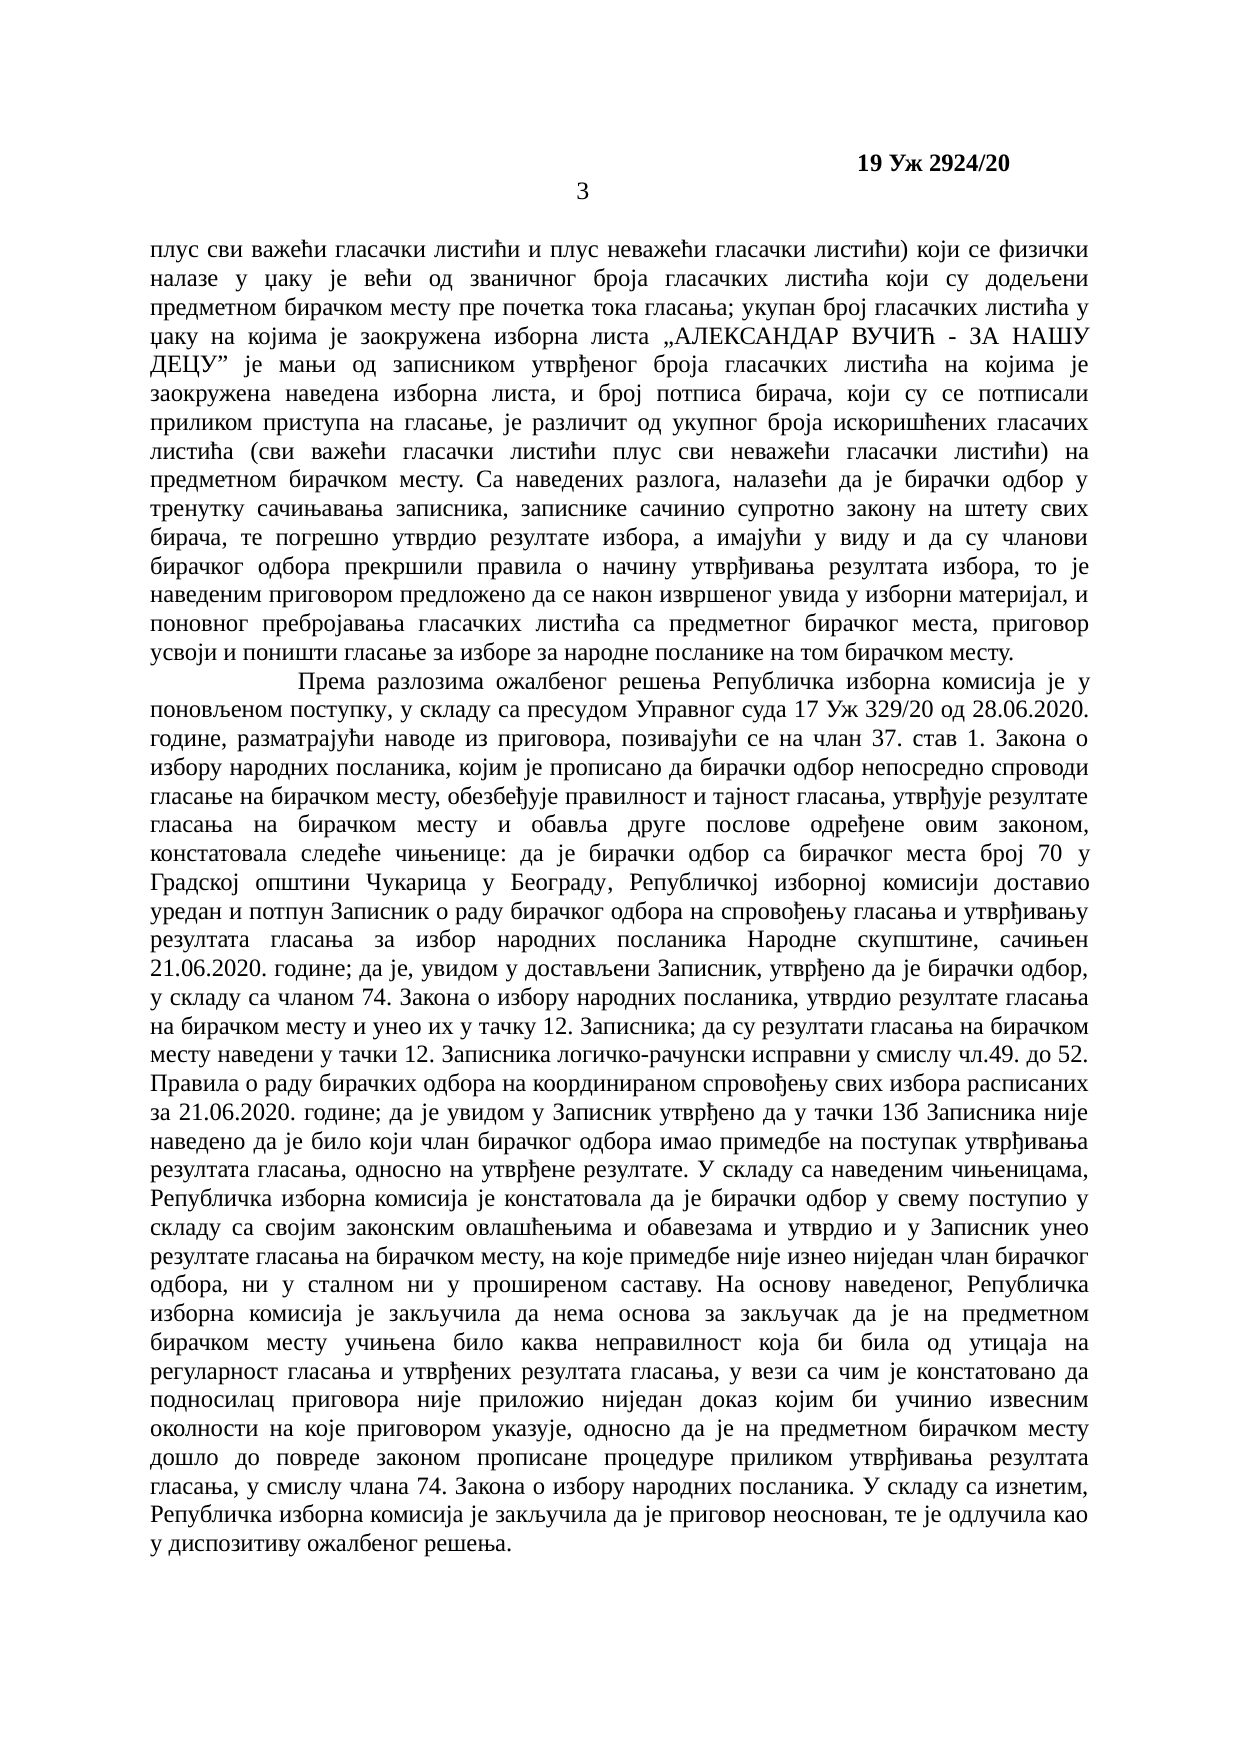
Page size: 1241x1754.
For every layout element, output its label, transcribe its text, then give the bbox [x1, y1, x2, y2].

text плус сви важећи гласачки листићи и плус неважећи гласачки листићи) који се физички налазе у џаку је већи од званичног броја гласачких листића који су додељени предметном бирачком месту пре почетка тока гласања; укупан број гласачких листића у џаку на којима је заокружена изборна листа „АЛЕКСАНДАР ВУЧИЋ - ЗА НАШУ ДЕЦУ” је мањи од записником утврђеног броја гласачких листића на којима је заокружена наведена изборна листа, и број потписа бирача, који су се потписали приликом приступа на гласање, је различит од укупног броја искоришћених гласачих листића (сви важећи гласачки листићи плус сви неважећи гласачки листићи) на предметном бирачком месту. Са наведених разлога, налазећи да је бирачки одбор у тренутку сачињавања записника, записнике сачинио супротно закону на штету свих бирача, те погрешно утврдио резултате избора, а имајући у виду и да су чланови бирачког одбора прекршили правила о начину утврђивања резултата избора, то је наведеним приговором предложено да се након извршеног увида у изборни материјал, и поновног пребројавања гласачких листића са предметног бирачког места, приговор усвоји и поништи гласање за изборе за народне посланике на том бирачком месту. [150, 234, 1090, 666]
text Према разлозима ожалбеног решења Републичка изборна комисија је у поновљеном поступку, у складу са пресудом Управног суда 17 Уж 329/20 од 28.06.2020. године, разматрајући наводе из приговора, позивајући се на члан 37. став 1. Закона о избору народних посланика, којим је прописано да бирачки одбор непосредно спроводи гласање на бирачком месту, обезбеђује правилност и тајност гласања, утврђује резултате гласања на бирачком месту и обавља друге послове одређене овим законом, констатовала следеће чињенице: да је бирачки одбор са бирачког места број 70 у Градској општини Чукарица у Београду, Републичкој изборној комисији доставио уредан и потпун Записник о раду бирачког одбора на спровођењу гласања и утврђивању резултата гласања за избор народних посланика Народне скупштине, сачињен 21.06.2020. године; да је, увидом у достављени Записник, утврђено да је бирачки одбор, у складу са чланом 74. Закона о избору народних посланика, утврдио резултате гласања на бирачком месту и унео их у тачку 12. Записника; да су резултати гласања на бирачком месту наведени у тачки 12. Записника логичко-рачунски исправни у смислу чл.49. до 52. Правила о раду бирачких одбора на координираном спровођењу свих избора расписаних за 21.06.2020. године; да је увидом у Записник утврђено да у тачки 13б Записника није наведено да је било који члан бирачког одбора имао примедбе на поступак утврђивања резултата гласања, односно на утврђене резултате. У складу са наведеним чињеницама, Републичка изборна комисија је констатовала да је бирачки одбор у свему поступио у складу са својим законским овлашћењима и обавезама и утврдио и у Записник унео резултате гласања на бирачком месту, на које примедбе није изнео ниједан члан бирачког одбора, ни у сталном ни у проширеном саставу. На основу наведеног, Републичка изборна комисија је закључила да нема основа за закључак да је на предметном бирачком месту учињена било каква неправилност која би била од утицаја на регуларност гласања и утврђених резултата гласања, у вези са чим је констатовано да подносилац приговора није приложио ниједан доказ којим би учинио извесним околности на које приговором указује, односно да је на предметном бирачком месту дошло до повреде законом прописане процедуре приликом утврђивања резултата гласања, у смислу члана 74. Закона о избору народних посланика. У складу са изнетим, Републичка изборна комисија је закључила да је приговор неоснован, те је одлучила као у диспозитиву ожалбеног решења. [150, 666, 1090, 1557]
